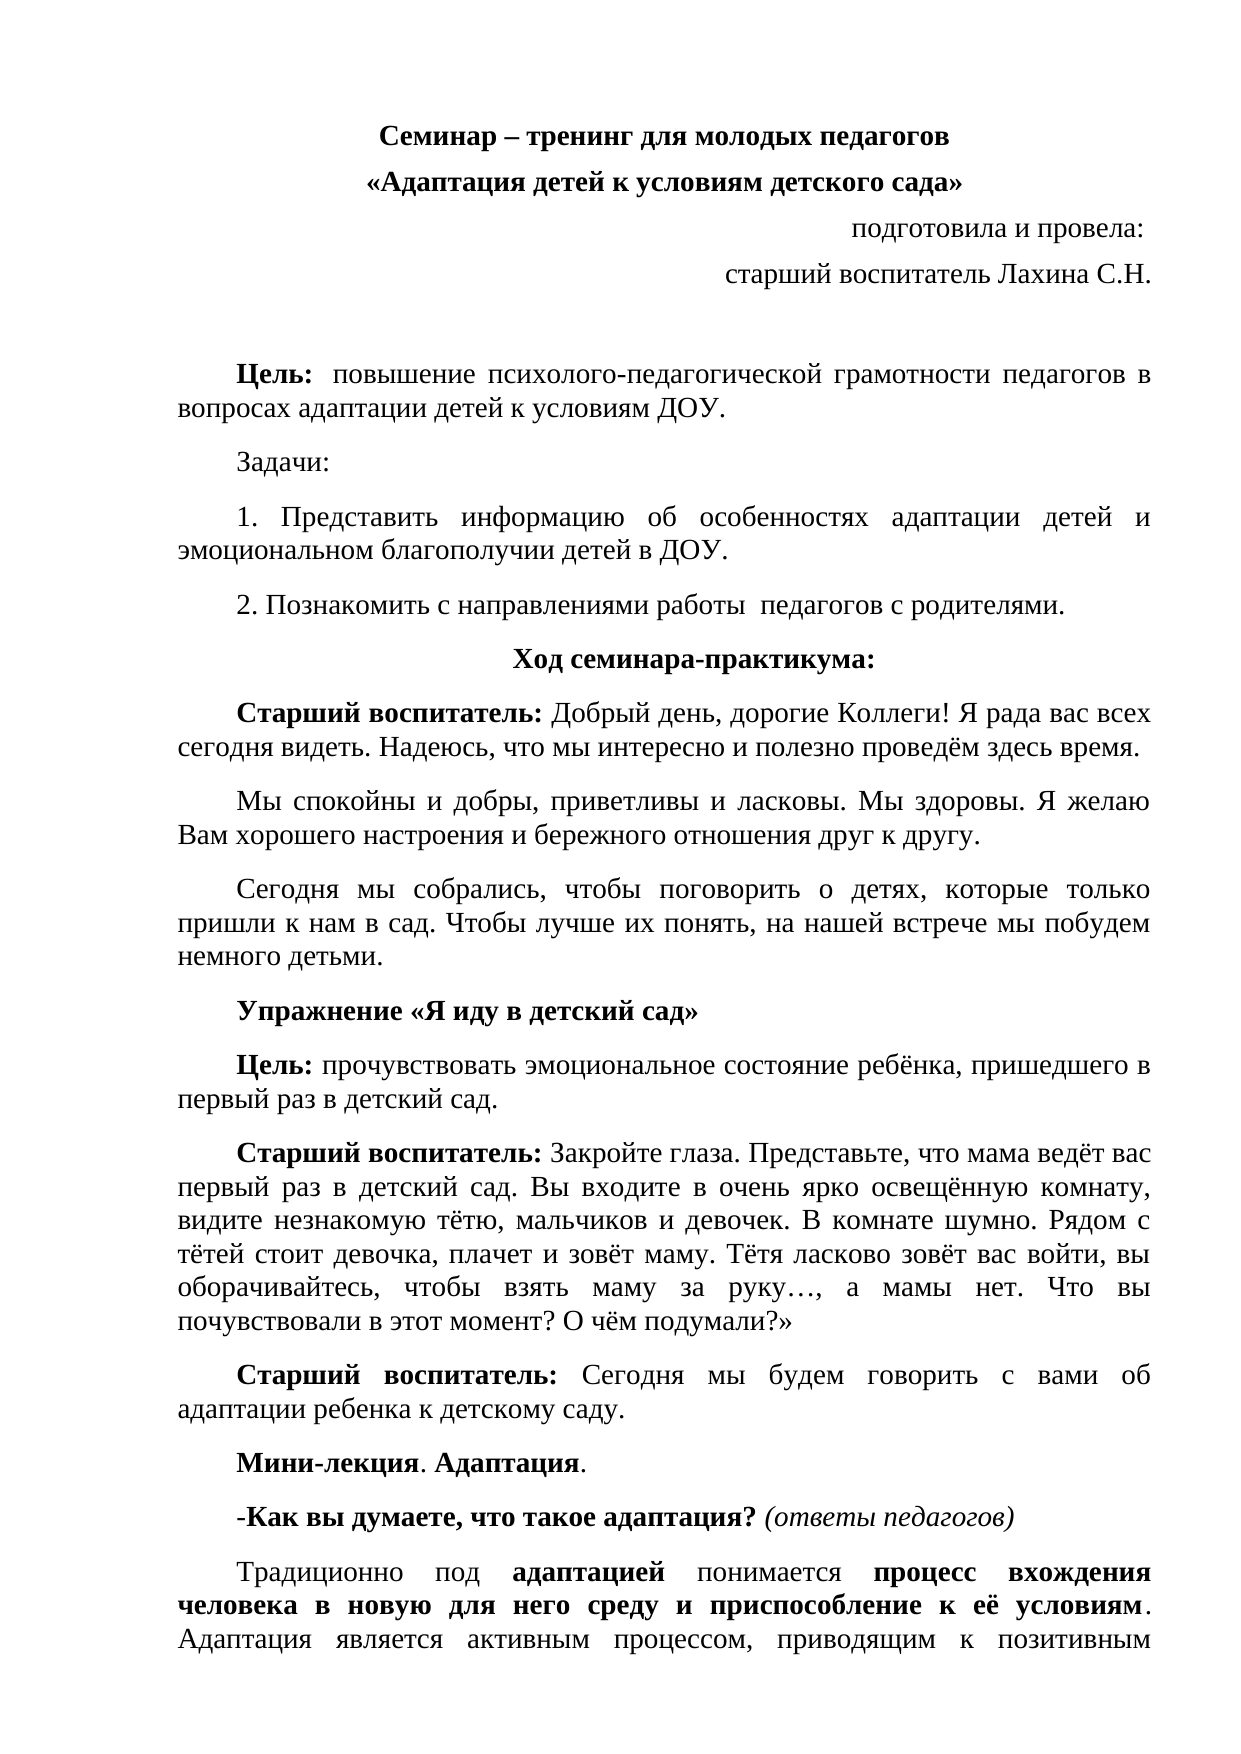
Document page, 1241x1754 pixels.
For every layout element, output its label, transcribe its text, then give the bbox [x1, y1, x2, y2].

text Семинар – тренинг для молодых педагогов [177, 118, 1152, 152]
text «Адаптация детей к условиям детского сада» [177, 164, 1152, 198]
text старший воспитатель Лахина С.Н. [177, 256, 1152, 290]
text Ход семинара-практикума: [177, 641, 1152, 675]
text Мы спокойны и добры, приветливы и ласковы. Мы здоровы. Я желаю Вам хорошего настроения и бережного отношения друг к другу. [177, 783, 1152, 851]
text Старший воспитатель: Добрый день, дорогие Коллеги! Я рада вас всех сегодня видеть. Надеюсь, что мы интересно и полезно проведём здесь время. [177, 696, 1152, 763]
text Старший воспитатель: Закройте глаза. Представьте, что мама ведёт вас первый раз в детский сад. Вы входите в очень ярко освещённую комнату, видите незнакомую тётю, мальчиков и девочек. В комнате шумно. Рядом с тётей стоит девочка, плачет и зовёт маму. Тётя ласково зовёт вас войти, вы оборачивайтесь, чтобы взять маму за руку…, а мамы нет. Что вы почувствовали в этот момент? О чём подумали?» [177, 1135, 1152, 1336]
text подготовила и провела: [177, 210, 1152, 244]
text Сегодня мы собрались, чтобы поговорить о детях, которые только пришли к нам в сад. Чтобы лучше их понять, на нашей встрече мы побудем немного детьми. [177, 871, 1152, 972]
text Задачи: [177, 444, 1152, 478]
text 2. Познакомить с направлениями работы педагогов с родителями. [177, 587, 1152, 620]
text Цель: прочувствовать эмоциональное состояние ребёнка, пришедшего в первый раз в детский сад. [177, 1047, 1152, 1114]
text -Как вы думаете, что такое адаптация? (ответы педагогов) [177, 1499, 1152, 1533]
text 1. Представить информацию об особенностях адаптации детей и эмоциональном благополучии детей в ДОУ. [177, 499, 1152, 566]
text Мини-лекция. Адаптация. [177, 1445, 1152, 1479]
text Старший воспитатель: Сегодня мы будем говорить с вами об адаптации ребенка к детскому саду. [177, 1357, 1152, 1424]
text Цель: повышение психолого-педагогической грамотности педагогов в вопросах адаптации детей к условиям ДОУ. [177, 357, 1152, 424]
text Упражнение «Я иду в детский сад» [177, 993, 1152, 1026]
text Традиционно под адаптацией понимается процесс вхождения человека в новую для него среду и приспособление к её условиям. Адаптация является активным процессом, приводящим к позитивным [177, 1554, 1152, 1654]
